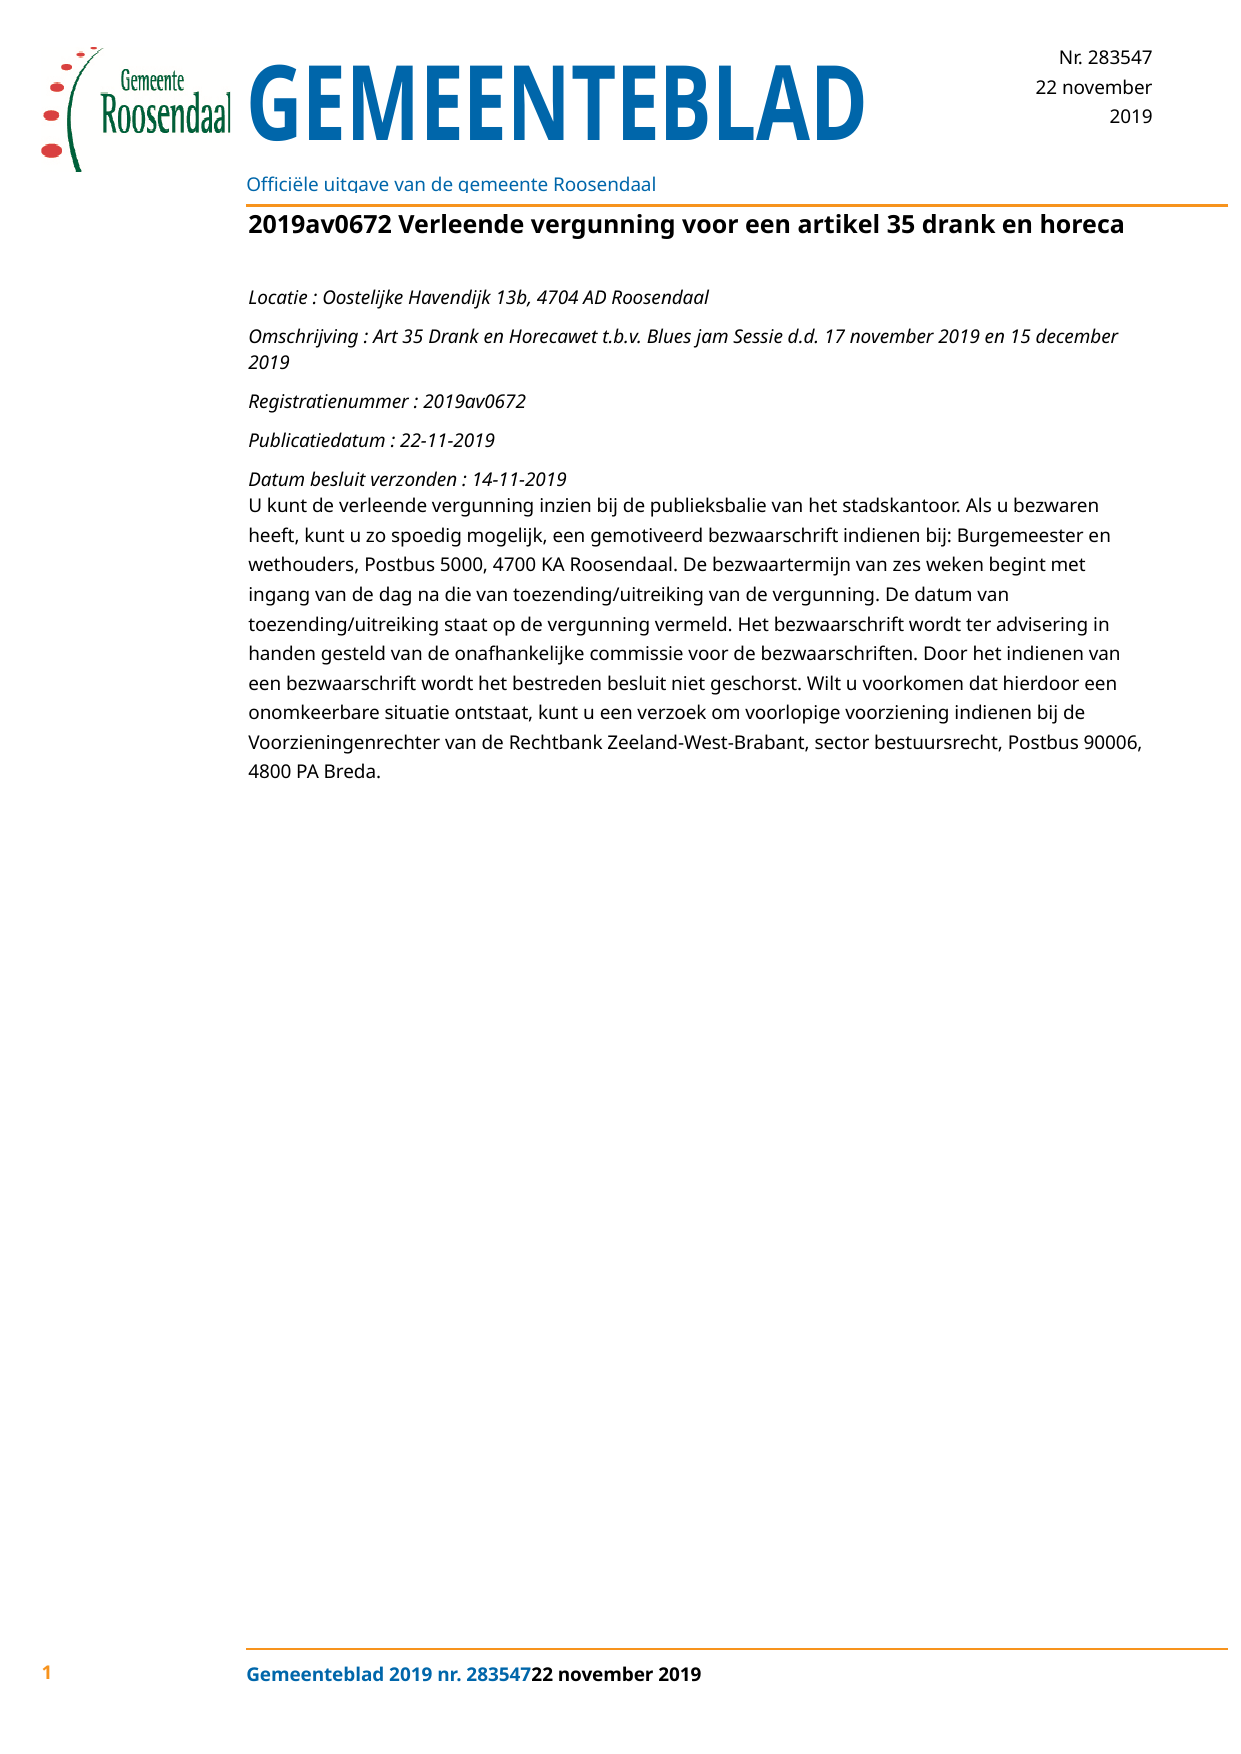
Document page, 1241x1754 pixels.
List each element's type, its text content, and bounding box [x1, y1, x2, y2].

text Omschrijving : Art 35 Drank en Horecawet t.b.v. Blues jam Sessie d.d. 17 november 2019 en 15 december 2019 [248, 323, 1152, 374]
text Locatie : Oostelijke Havendijk 13b, 4704 AD Roosendaal [248, 284, 1152, 309]
text Datum besluit verzonden : 14-11-2019 [248, 467, 1152, 492]
text 2019av0672 Verleende vergunning voor een artikel 35 drank en horeca [248, 207, 1152, 241]
text Registratienummer : 2019av0672 [248, 388, 1152, 414]
text U kunt de verleende vergunning inzien bij de publieksbalie van het stadskantoor. Als u bezwaren heeft, kunt u zo spoedig mogelijk, een gemotiveerd bezwaarschrift indienen bij: Burgemeester en wethouders, Postbus 5000, 4700 KA Roosendaal. De bezwaartermijn van zes weken begint met ingang van de dag na die van toezending/uitreiking van de vergunning. De datum van toezending/uitreiking staat op de vergunning vermeld. Het bezwaarschrift wordt ter advisering in handen gesteld van de onafhankelijke commissie voor de bezwaarschriften. Door het indienen van een bezwaarschrift wordt het bestreden besluit niet geschorst. Wilt u voorkomen dat hierdoor een onomkeerbare situatie ontstaat, kunt u een verzoek om voorlopige voorziening indienen bij de Voorzieningenrechter van de Rechtbank Zeeland-West-Brabant, sector bestuursrecht, Postbus 90006, 4800 PA Breda. [248, 492, 1152, 784]
picture [41, 47, 231, 172]
text Publicatiedatum : 22-11-2019 [248, 427, 1152, 453]
